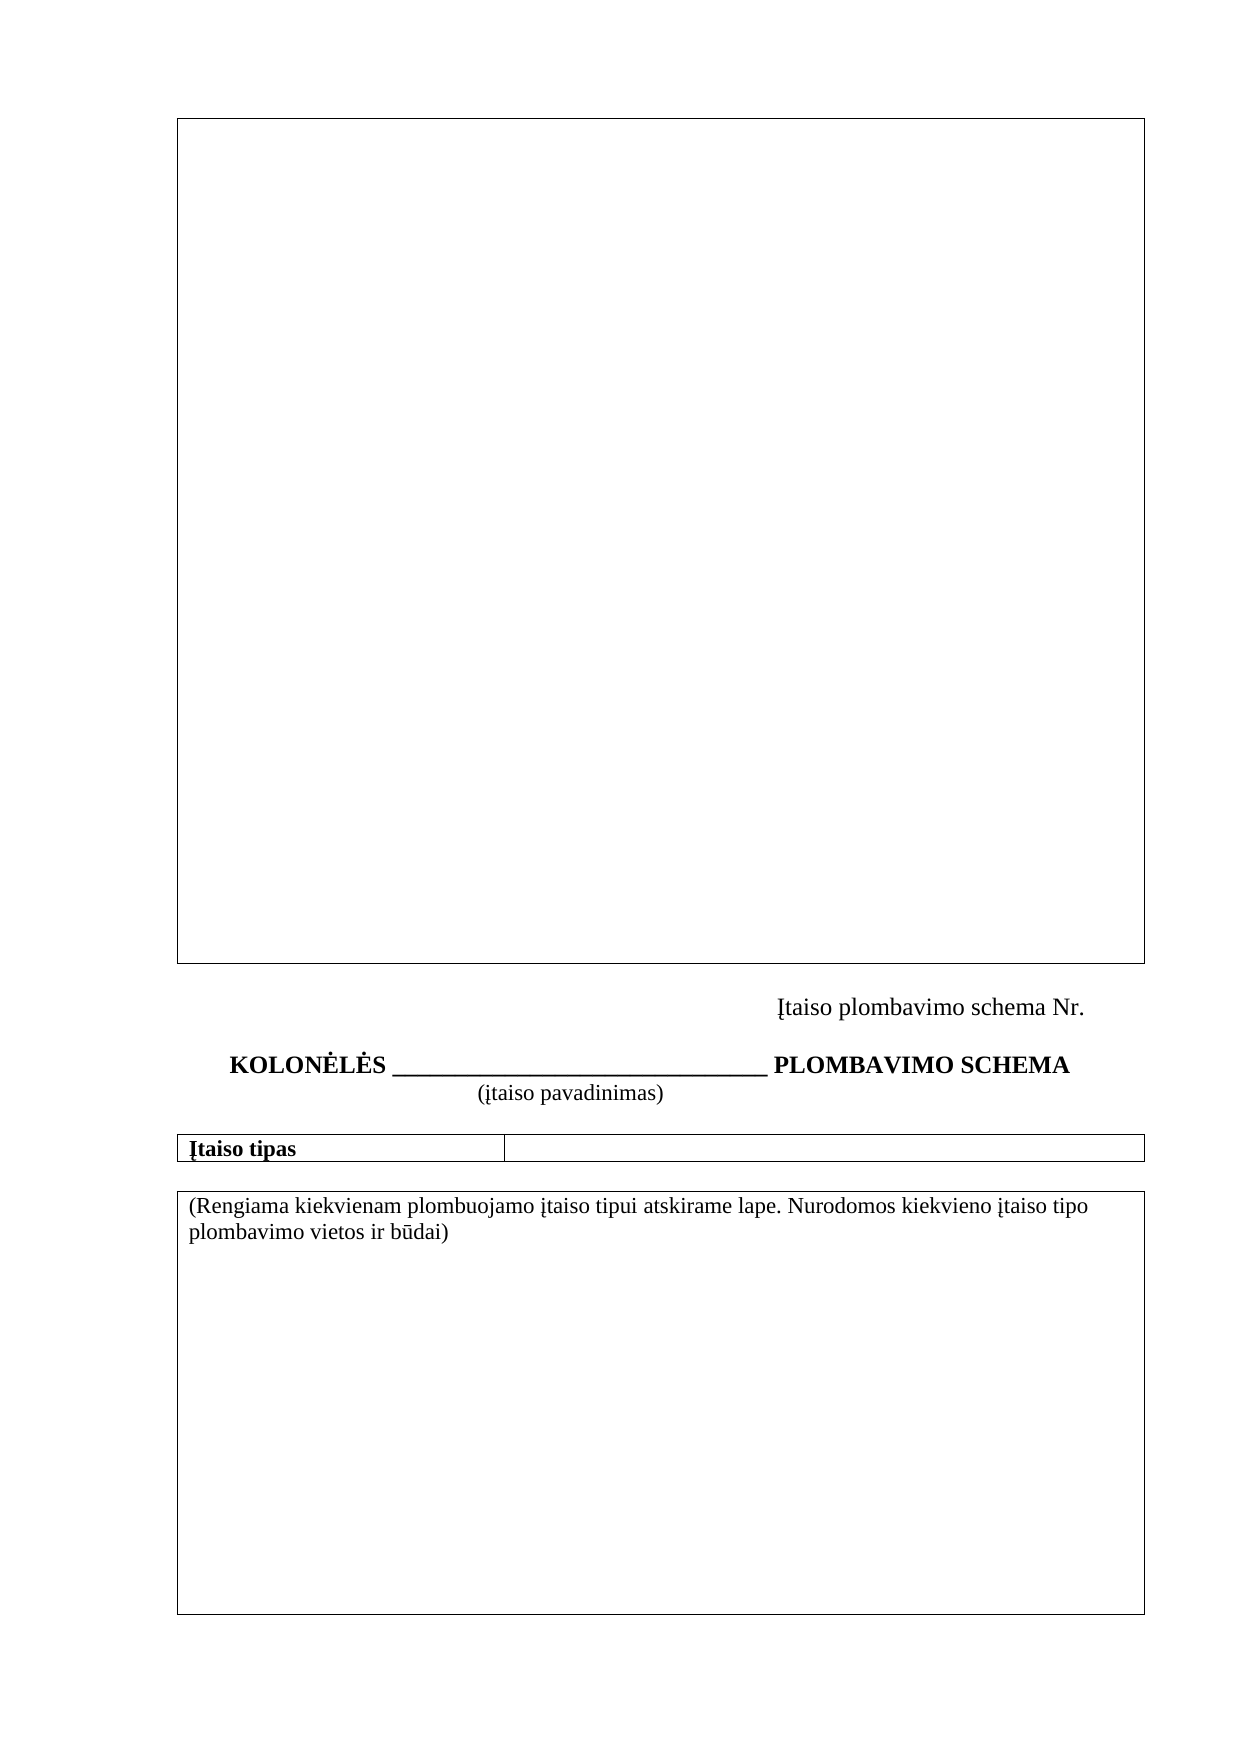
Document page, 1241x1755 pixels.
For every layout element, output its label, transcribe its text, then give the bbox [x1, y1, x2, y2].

table_header Įtaiso tipas [178, 1135, 504, 1161]
table_header (Rengiama kiekvienam plombuojamo įtaiso tipui atskirame lape. Nurodomos kiekvieno įtaiso tipo plombavimo vietos ir būdai) [178, 1192, 1144, 1613]
table_header [505, 1135, 1144, 1161]
text (įtaiso pavadinimas) [477, 1078, 1122, 1105]
text Įtaiso plombavimo schema Nr. [177, 992, 1122, 1021]
table_header [178, 119, 1144, 962]
text KOLONĖLĖS ______________________________ PLOMBAVIMO SCHEMA [177, 1050, 1122, 1078]
